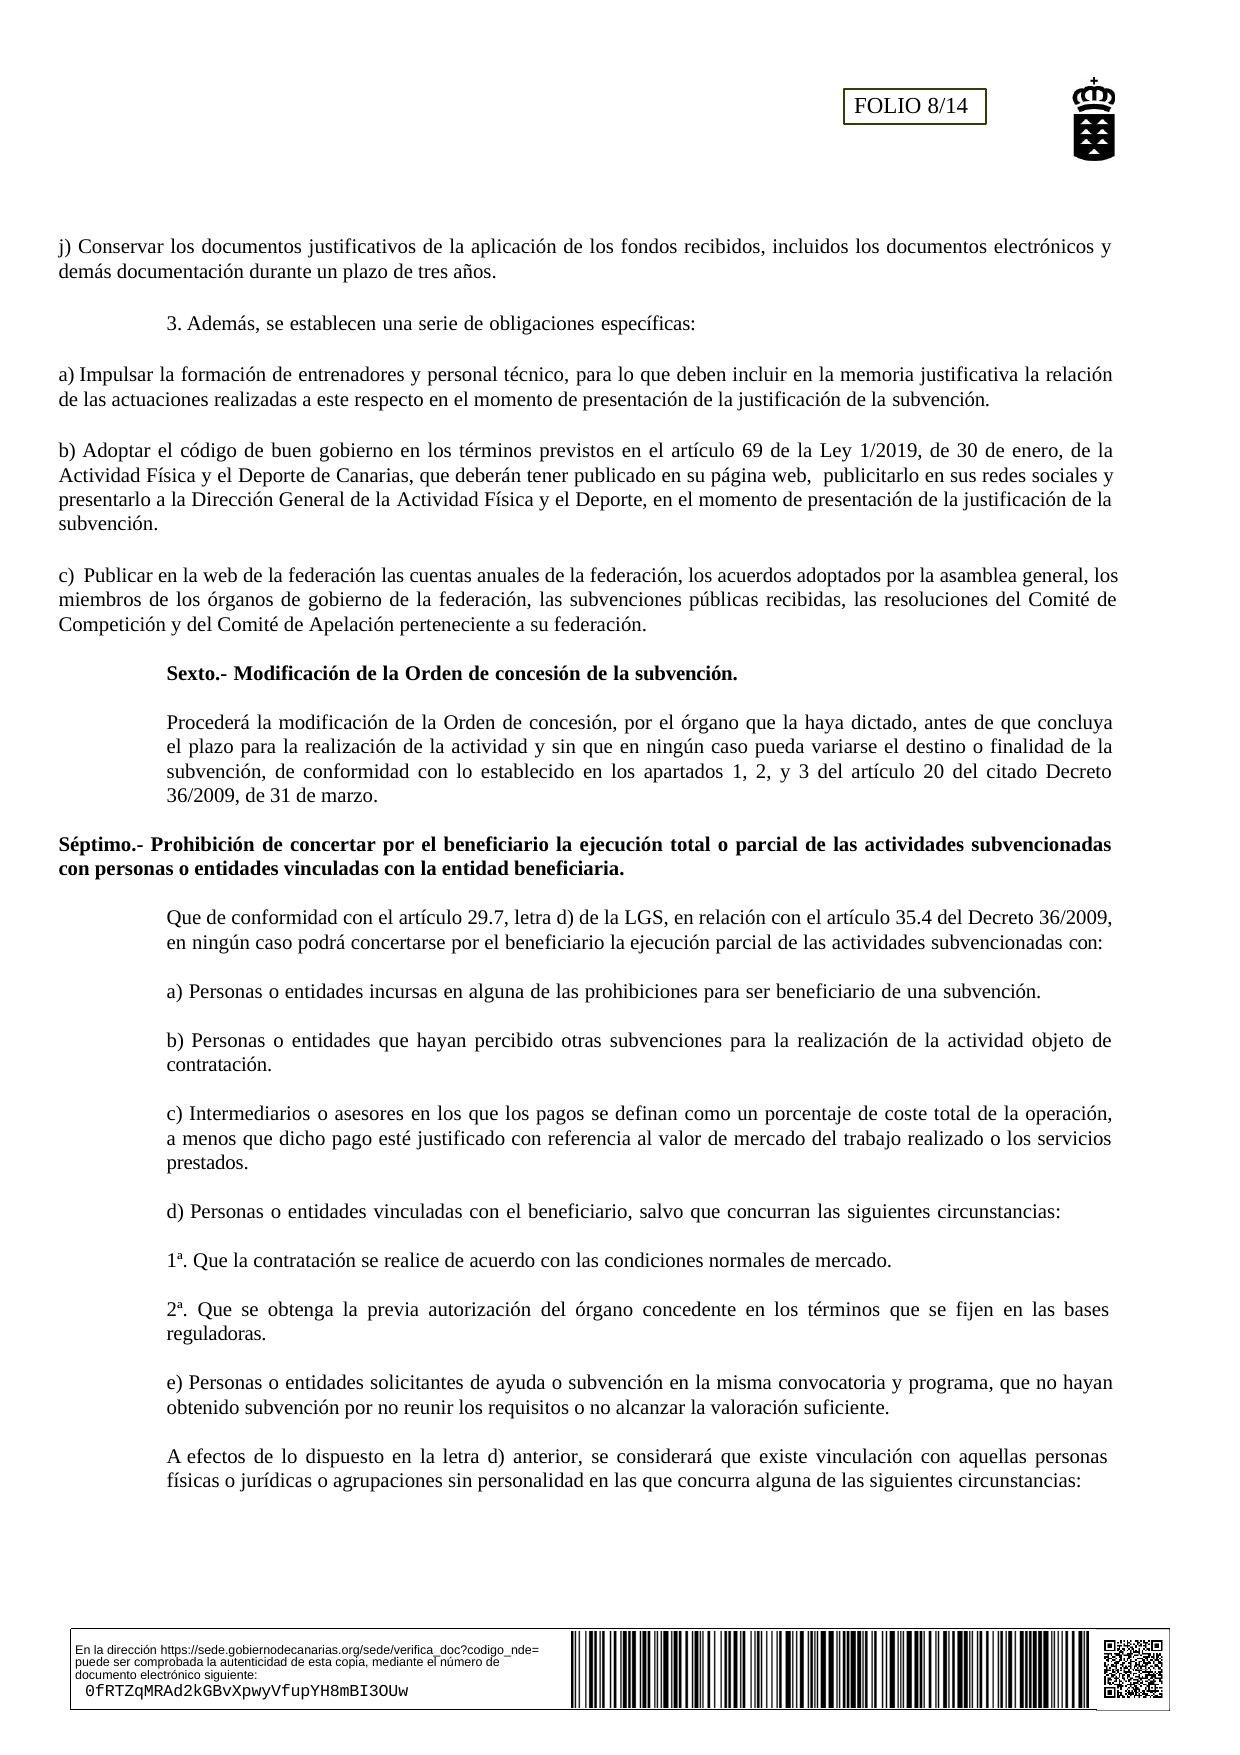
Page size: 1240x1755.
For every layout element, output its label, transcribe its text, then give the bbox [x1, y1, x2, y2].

list Impulsar la formación de entrenadores y personal técnico, para lo que deben incluir en la memoria justificativa la relación de las actuaciones realizadas a este respecto en el momento de presentación de la justificación de la subvención. [58, 362, 1114, 411]
text Que de conformidad con el artículo 29.7, letra d) de la LGS, en relación con el artículo 35.4 del Decreto 36/2009, en ningún caso podrá concertarse por el beneficiario la ejecución parcial de las actividades subvencionadas con: [166, 905, 1114, 954]
list Además, se establecen una serie de obligaciones específicas: [166, 310, 1181, 334]
list Personas o entidades incursas en alguna de las prohibiciones para ser beneficiario de una subvención. [166, 979, 1181, 1003]
list Intermediarios o asesores en los que los pagos se definan como un porcentaje de coste total de la operación, a menos que dicho pago esté justificado con referencia al valor de mercado del trabajo realizado o los servicios prestados. [166, 1101, 1114, 1174]
text Procederá la modificación de la Orden de concesión, por el órgano que la haya dictado, antes de que concluya el plazo para la realización de la actividad y sin que en ningún caso pueda variarse el destino o finalidad de la subvención, de conformidad con lo establecido en los apartados 1, 2, y 3 del artículo 20 del citado Decreto 36/2009, de 31 de marzo. [166, 710, 1114, 807]
list Adoptar el código de buen gobierno en los términos previstos en el artículo 69 de la Ley 1/2019, de 30 de enero, de la Actividad Física y el Deporte de Canarias, que deberán tener publicado en su página web, publicitarlo en sus redes sociales y presentarlo a la Dirección General de la Actividad Física y el Deporte, en el momento de presentación de la justificación de la subvención. [58, 438, 1114, 535]
list Personas o entidades solicitantes de ayuda o subvención en la misma convocatoria y programa, que no hayan obtenido subvención por no reunir los requisitos o no alcanzar la valoración suficiente. [166, 1370, 1114, 1419]
text A efectos de lo dispuesto en la letra d) anterior, se considerará que existe vinculación con aquellas personas físicas o jurídicas o agrupaciones sin personalidad en las que concurra alguna de las siguientes circunstancias: [166, 1443, 1118, 1492]
list Personas o entidades que hayan percibido otras subvenciones para la realización de la actividad objeto de contratación. [166, 1028, 1114, 1076]
subtitle Séptimo.- Prohibición de concertar por el beneficiario la ejecución total o parcial de las actividades subvencionadas con personas o entidades vinculadas con la entidad beneficiaria. [58, 832, 1114, 880]
text 2ª. Que se obtenga la previa autorización del órgano concedente en los términos que se fijen en las bases reguladoras. [166, 1297, 1181, 1345]
subtitle Sexto.- Modificación de la Orden de concesión de la subvención. [166, 661, 1181, 685]
list Conservar los documentos justificativos de la aplicación de los fondos recibidos, incluidos los documentos electrónicos y demás documentación durante un plazo de tres años. [58, 234, 1114, 283]
list Personas o entidades vinculadas con el beneficiario, salvo que concurran las siguientes circunstancias: 1ª. Que la contratación se realice de acuerdo con las condiciones normales de mercado. [166, 1199, 1062, 1272]
list Publicar en la web de la federación las cuentas anuales de la federación, los acuerdos adoptados por la asamblea general, los miembros de los órganos de gobierno de la federación, las subvenciones públicas recibidas, las resoluciones del Comité de Competición y del Comité de Apelación perteneciente a su federación. [58, 563, 1119, 636]
